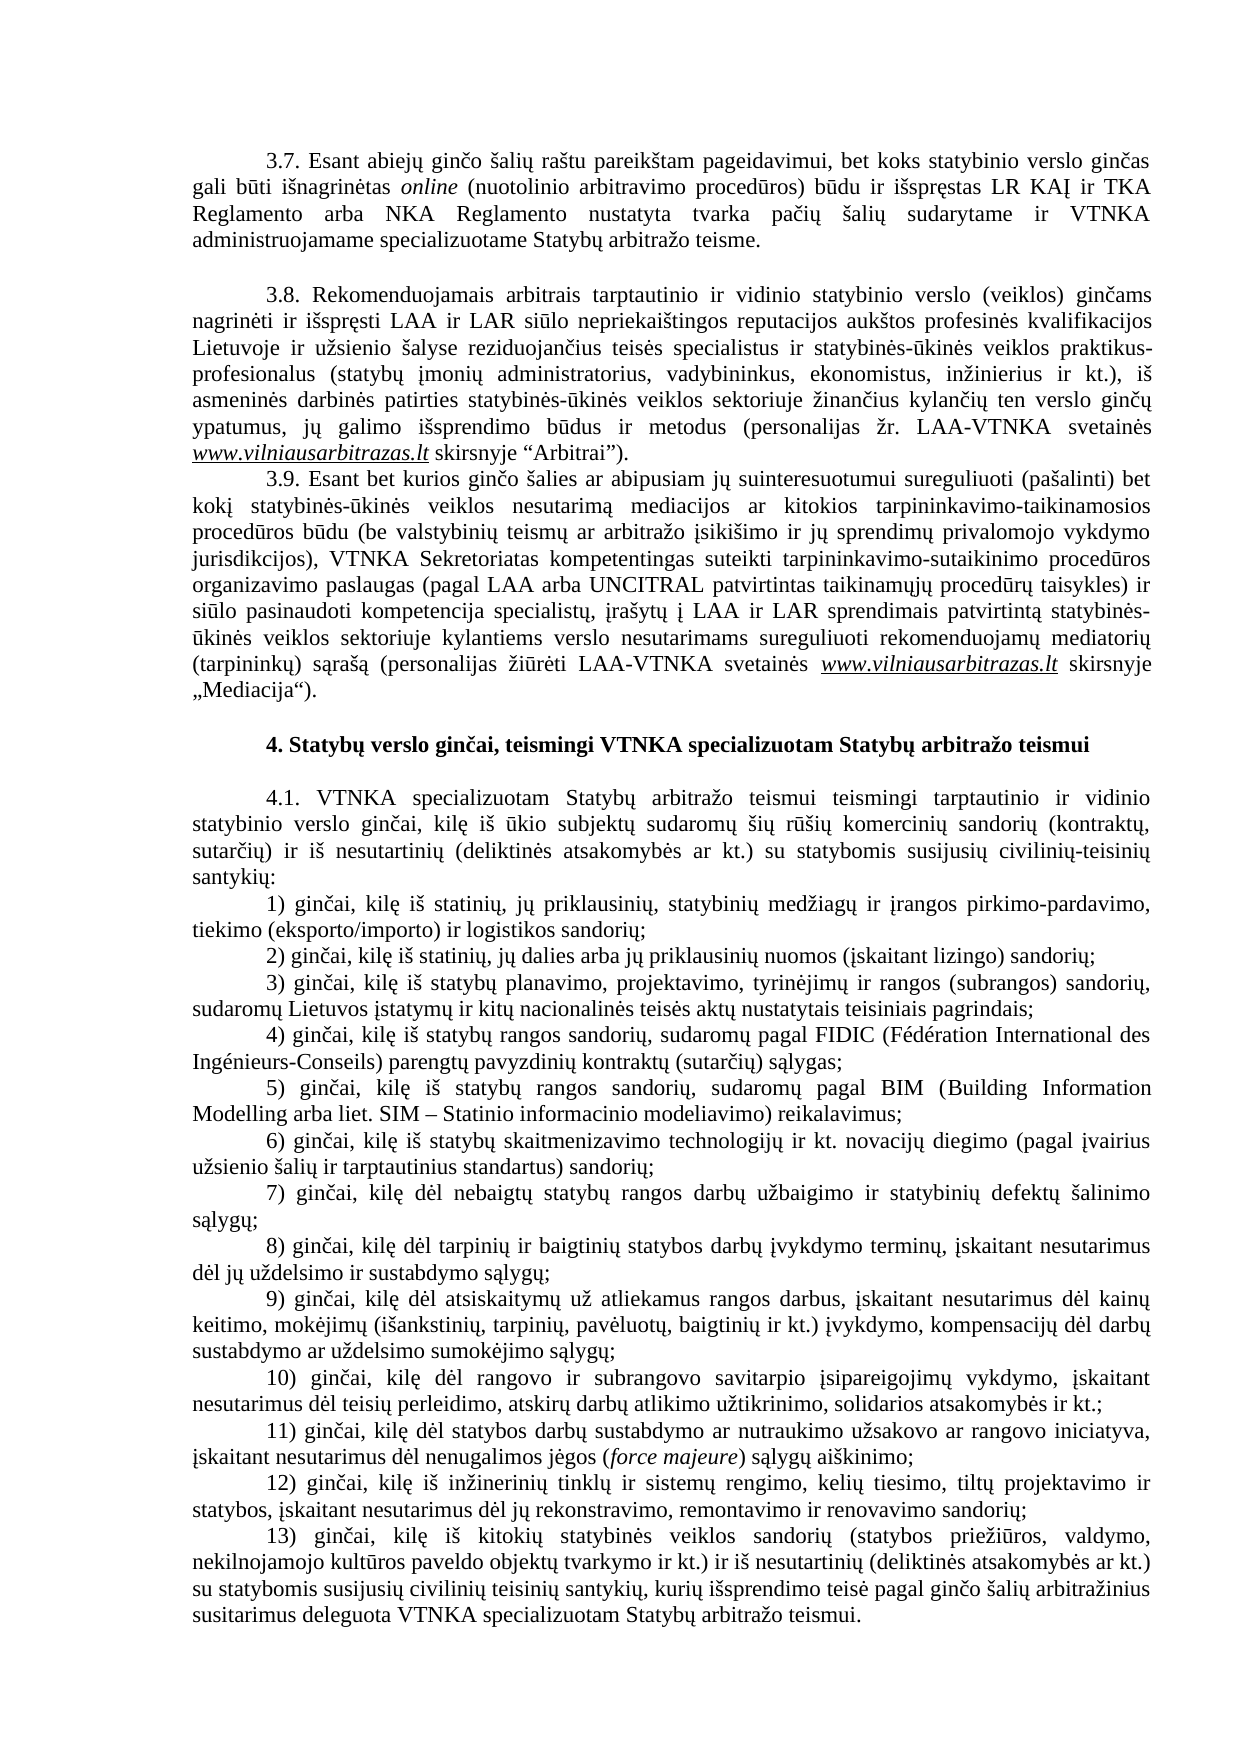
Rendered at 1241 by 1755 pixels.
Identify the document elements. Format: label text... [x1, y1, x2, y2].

text 10) ginčai, kilę dėl rangovo ir subrangovo savitarpio įsipareigojimų vykdymo, įskaitant nesutarimus dėl teisių perleidimo, atskirų darbų atlikimo užtikrinimo, solidarios atsakomybės ir kt.; [192, 1364, 1152, 1417]
text 2) ginčai, kilę iš statinių, jų dalies arba jų priklausinių nuomos (įskaitant lizingo) sandorių; [192, 942, 1152, 969]
text 11) ginčai, kilę dėl statybos darbų sustabdymo ar nutraukimo užsakovo ar rangovo iniciatyva, įskaitant nesutarimus dėl nenugalimos jėgos (force majeure) sąlygų aiškinimo; [192, 1417, 1152, 1469]
text 9) ginčai, kilę dėl atsiskaitymų už atliekamus rangos darbus, įskaitant nesutarimus dėl kainų keitimo, mokėjimų (išankstinių, tarpinių, pavėluotų, baigtinių ir kt.) įvykdymo, kompensacijų dėl darbų sustabdymo ar uždelsimo sumokėjimo sąlygų; [192, 1285, 1152, 1364]
text 8) ginčai, kilę dėl tarpinių ir baigtinių statybos darbų įvykdymo terminų, įskaitant nesutarimus dėl jų uždelsimo ir sustabdymo sąlygų; [192, 1232, 1152, 1285]
text 7) ginčai, kilę dėl nebaigtų statybų rangos darbų užbaigimo ir statybinių defektų šalinimo sąlygų; [192, 1179, 1152, 1232]
text 3.8. Rekomenduojamais arbitrais tarptautinio ir vidinio statybinio verslo (veiklos) ginčams nagrinėti ir išspręsti LAA ir LAR siūlo nepriekaištingos reputacijos aukštos profesinės kvalifikacijos Lietuvoje ir užsienio šalyse reziduojančius teisės specialistus ir statybinės-ūkinės veiklos praktikus-profesionalus (statybų įmonių administratorius, vadybininkus, ekonomistus, inžinierius ir kt.), iš asmeninės darbinės patirties statybinės-ūkinės veiklos sektoriuje žinančius kylančių ten verslo ginčų ypatumus, jų galimo išsprendimo būdus ir metodus (personalijas žr. LAA-VTNKA svetainės www.vilniausarbitrazas.lt skirsnyje “Arbitrai”). [192, 281, 1154, 466]
text 4) ginčai, kilę iš statybų rangos sandorių, sudaromų pagal FIDIC (Fédération International des Ingénieurs-Conseils) parengtų pavyzdinių kontraktų (sutarčių) sąlygas; [192, 1021, 1152, 1074]
text 1) ginčai, kilę iš statinių, jų priklausinių, statybinių medžiagų ir įrangos pirkimo-pardavimo, tiekimo (eksporto/importo) ir logistikos sandorių; [192, 889, 1152, 942]
text 12) ginčai, kilę iš inžinerinių tinklų ir sistemų rengimo, kelių tiesimo, tiltų projektavimo ir statybos, įskaitant nesutarimus dėl jų rekonstravimo, remontavimo ir renovavimo sandorių; [192, 1469, 1152, 1522]
text 4. Statybų verslo ginčai, teismingi VTNKA specializuotam Statybų arbitražo teismui [192, 731, 1152, 758]
text 4.1. VTNKA specializuotam Statybų arbitražo teismui teismingi tarptautinio ir vidinio statybinio verslo ginčai, kilę iš ūkio subjektų sudaromų šių rūšių komercinių sandorių (kontraktų, sutarčių) ir iš nesutartinių (deliktinės atsakomybės ar kt.) su statybomis susijusių civilinių-teisinių santykių: [192, 784, 1152, 889]
text 6) ginčai, kilę iš statybų skaitmenizavimo technologijų ir kt. novacijų diegimo (pagal įvairius užsienio šalių ir tarptautinius standartus) sandorių; [192, 1127, 1152, 1179]
text 3.9. Esant bet kurios ginčo šalies ar abipusiam jų suinteresuotumui sureguliuoti (pašalinti) bet kokį statybinės-ūkinės veiklos nesutarimą mediacijos ar kitokios tarpininkavimo-taikinamosios procedūros būdu (be valstybinių teismų ar arbitražo įsikišimo ir jų sprendimų privalomojo vykdymo jurisdikcijos), VTNKA Sekretoriatas kompetentingas suteikti tarpininkavimo-sutaikinimo procedūros organizavimo paslaugas (pagal LAA arba UNCITRAL patvirtintas taikinamųjų procedūrų taisykles) ir siūlo pasinaudoti kompetencija specialistų, įrašytų į LAA ir LAR sprendimais patvirtintą statybinės-ūkinės veiklos sektoriuje kylantiems verslo nesutarimams sureguliuoti rekomenduojamų mediatorių (tarpininkų) sąrašą (personalijas žiūrėti LAA-VTNKA svetainės www.vilniausarbitrazas.lt skirsnyje „Mediacija“). [192, 466, 1152, 703]
text 3.7. Esant abiejų ginčo šalių raštu pareikštam pageidavimui, bet koks statybinio verslo ginčas gali būti išnagrinėtas online (nuotolinio arbitravimo procedūros) būdu ir išspręstas LR KAĮ ir TKA Reglamento arba NKA Reglamento nustatyta tvarka pačių šalių sudarytame ir VTNKA administruojamame specializuotame Statybų arbitražo teisme. [192, 147, 1152, 252]
text 13) ginčai, kilę iš kitokių statybinės veiklos sandorių (statybos priežiūros, valdymo, nekilnojamojo kultūros paveldo objektų tvarkymo ir kt.) ir iš nesutartinių (deliktinės atsakomybės ar kt.) su statybomis susijusių civilinių teisinių santykių, kurių išsprendimo teisė pagal ginčo šalių arbitražinius susitarimus deleguota VTNKA specializuotam Statybų arbitražo teismui. [192, 1522, 1152, 1627]
text 3) ginčai, kilę iš statybų planavimo, projektavimo, tyrinėjimų ir rangos (subrangos) sandorių, sudaromų Lietuvos įstatymų ir kitų nacionalinės teisės aktų nustatytais teisiniais pagrindais; [192, 969, 1152, 1021]
text 5) ginčai, kilę iš statybų rangos sandorių, sudaromų pagal BIM (Building Information Modelling arba liet. SIM – Statinio informacinio modeliavimo) reikalavimus; [192, 1074, 1152, 1127]
